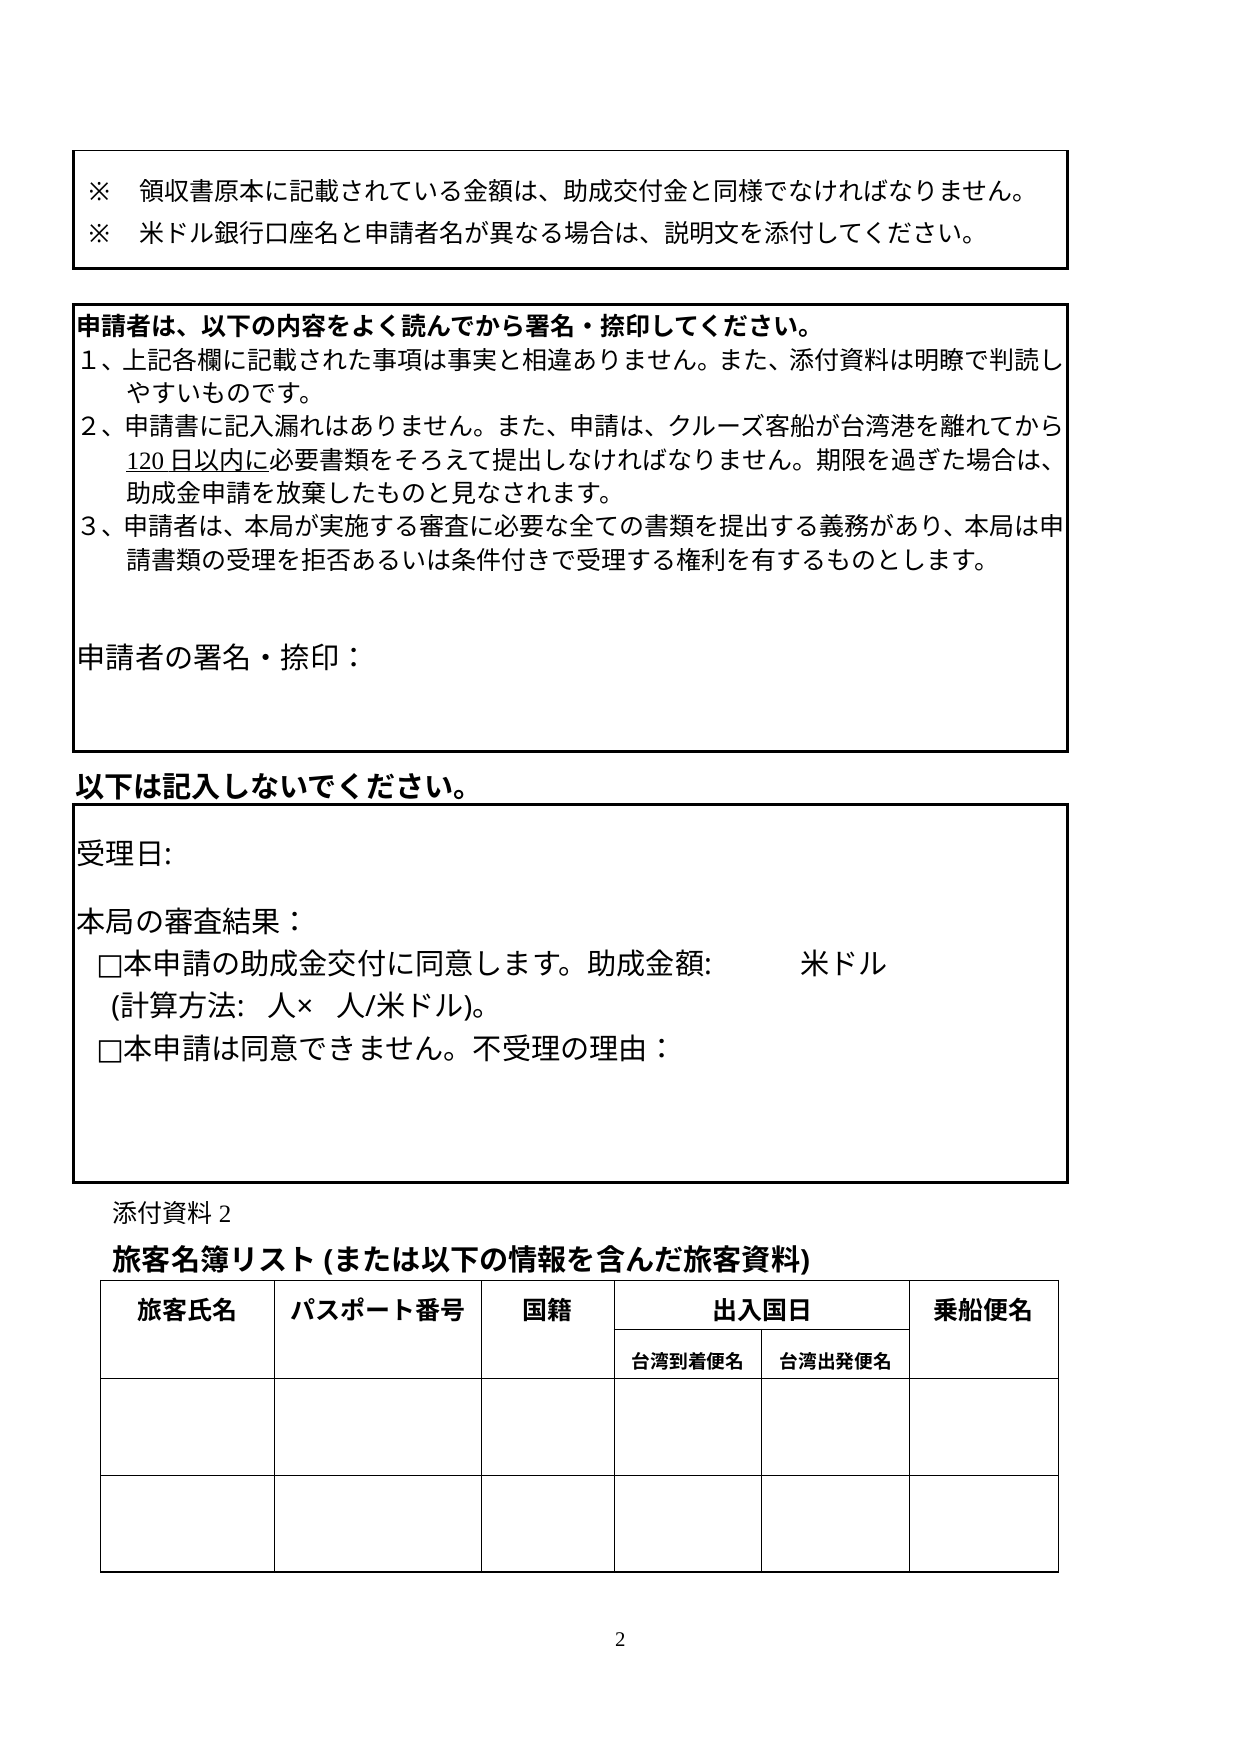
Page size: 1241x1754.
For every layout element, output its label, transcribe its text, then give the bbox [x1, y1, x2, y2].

table_header 受理日: 本局の審査結果： □本申請の助成金交付に同意します。助成金額: 米ドル (計算方法: 人× 人/米ドル)。 □本申請は同意できません。不受理の理由： [75, 806, 1066, 1181]
table_cell [482, 1379, 614, 1474]
table_cell 台湾到着便名 [615, 1330, 761, 1378]
table_cell [615, 1379, 761, 1474]
table_cell [275, 1379, 481, 1474]
table_cell [275, 1476, 481, 1571]
table_header 国籍 [482, 1281, 614, 1378]
table_cell [101, 1379, 274, 1474]
table_cell 領収書原本に記載されている金額は、助成交付金と同様でなければなりません。 米ドル銀行口座名と申請者名が異なる場合は、説明文を添付してください。 [75, 151, 1066, 267]
text 添付資料 2 [112, 1184, 1128, 1232]
table_header パスポート番号 [275, 1281, 481, 1378]
table_cell [615, 1476, 761, 1571]
table_cell [910, 1476, 1058, 1571]
table_header 乗船便名 [910, 1281, 1058, 1378]
table_header 申請者は、以下の内容をよく読んでから署名・捺印してください。 １、上記各欄に記載された事項は事実と相違ありません。また、添付資料は明瞭で判読しやすいものです。 ２、申請書に記入漏れはありません。また、申請は、クルーズ客船が台湾港を離れてから120日以内に必要書類をそろえて提出しなければなりません。期限を過ぎた場合は、助成金申請を放棄したものと見なされます。 ３、申請者は、本局が実施する審査に必要な全ての書類を提出する義務があり、本局は申請書類の受理を拒否あるいは条件付きで受理する権利を有するものとします。 申請者の署名・捺印： [75, 306, 1066, 750]
table_cell [101, 1476, 274, 1571]
text 以下は記入しないでください。 [75, 778, 1128, 803]
text 旅客名簿リスト (または以下の情報を含んだ旅客資料) [112, 1232, 1128, 1280]
table_cell 台湾出発便名 [762, 1330, 909, 1378]
table_cell [910, 1379, 1058, 1474]
table_cell [762, 1476, 909, 1571]
table_header 出入国日 [615, 1281, 909, 1329]
table_cell [482, 1476, 614, 1571]
table_header 旅客氏名 [101, 1281, 274, 1378]
table_cell [762, 1379, 909, 1474]
